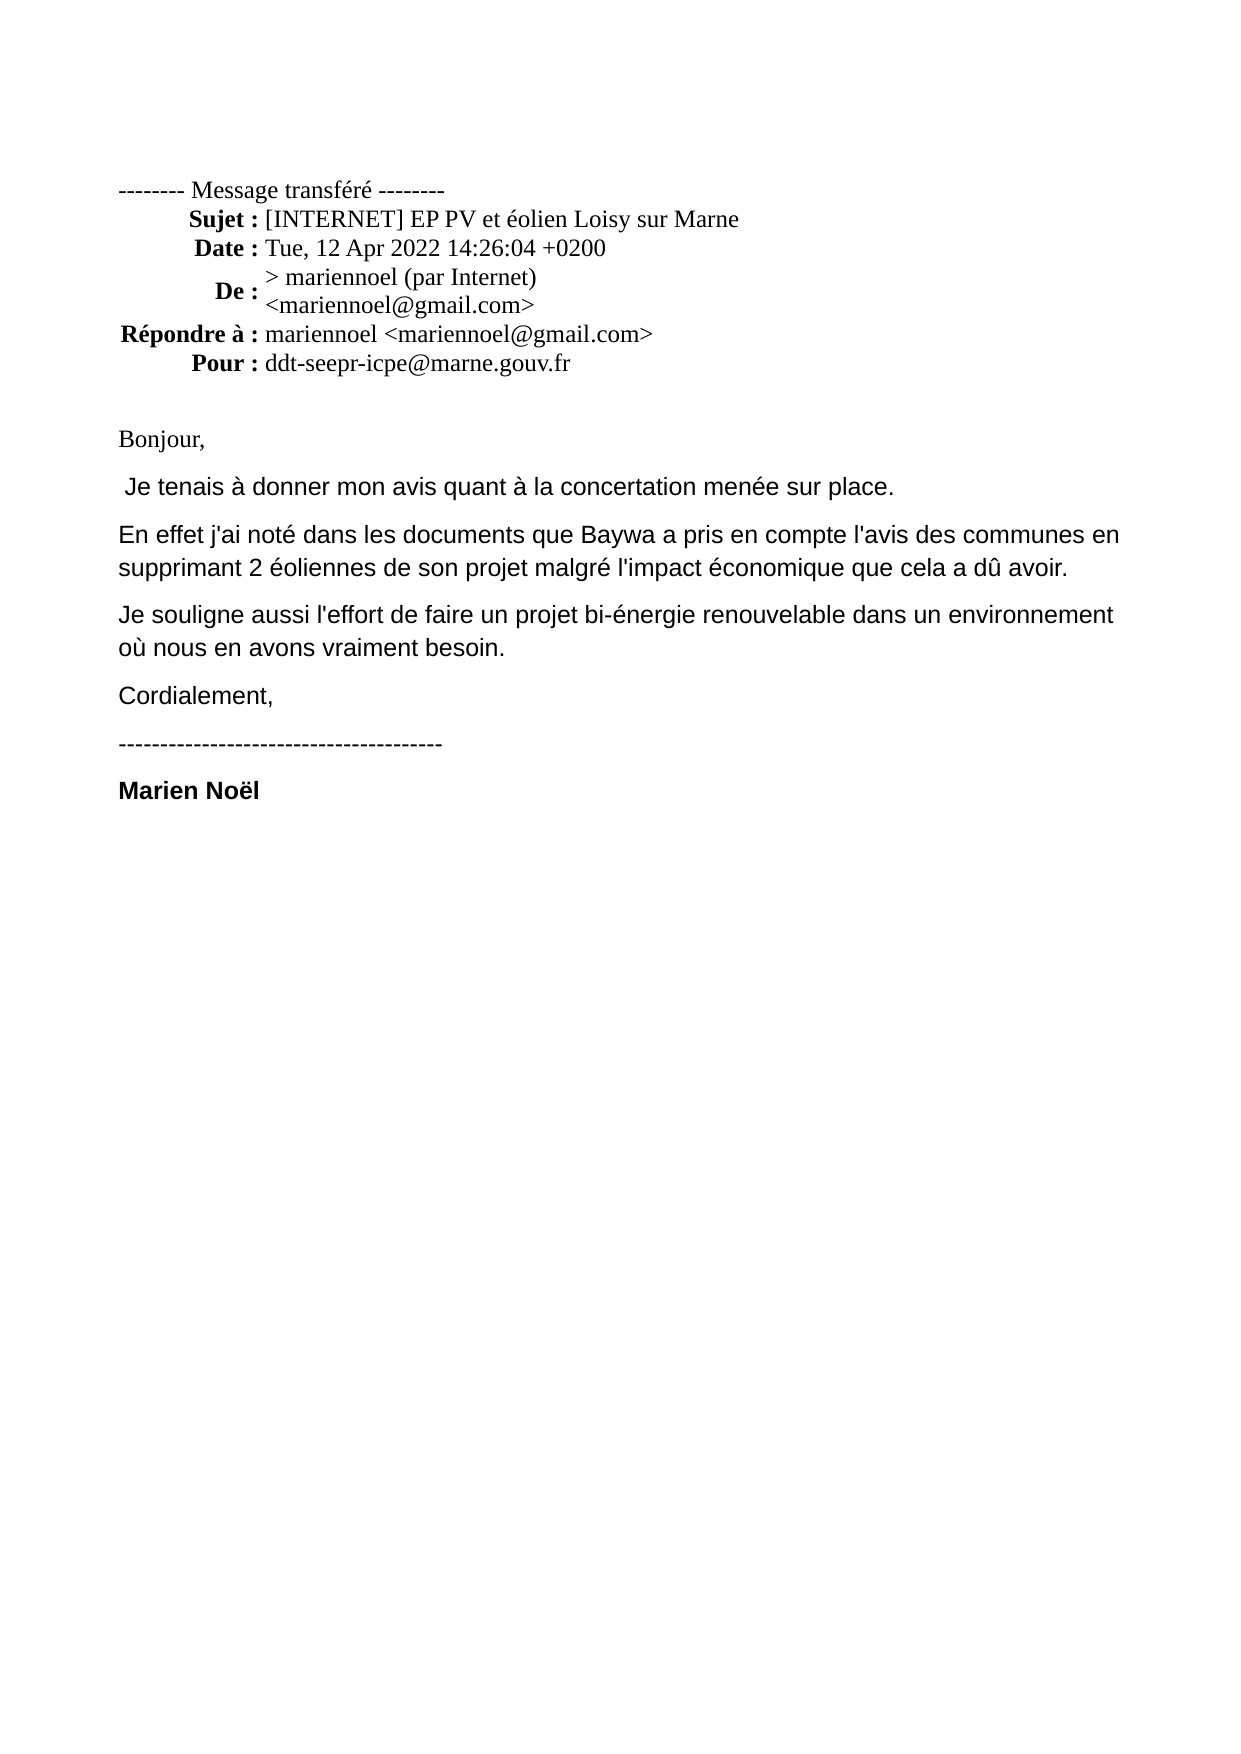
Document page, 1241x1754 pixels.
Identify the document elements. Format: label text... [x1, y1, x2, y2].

table_cell Tue, 12 Apr 2022 14:26:04 +0200 [265, 233, 812, 262]
text Bonjour, [118, 424, 1122, 453]
text --------------------------------------- [118, 729, 1122, 757]
table_cell ddt-seepr-icpe@marne.gouv.fr [265, 348, 812, 377]
table_cell De : [118, 262, 265, 319]
text Cordialement, [118, 681, 1122, 710]
table_cell Répondre à : [118, 319, 265, 348]
table_cell Pour : [118, 348, 265, 377]
table_cell Date : [118, 233, 265, 262]
text -------- Message transféré -------- [118, 118, 1122, 204]
text En effet j'ai noté dans les documents que Baywa a pris en compte l'avis des communes en supprimant 2 éoliennes de son projet malgré l'impact économique que cela a dû avoir. [118, 520, 1122, 582]
table_cell mariennoel <mariennoel@gmail.com> [265, 319, 812, 348]
text Je souligne aussi l'effort de faire un projet bi-énergie renouvelable dans un environnement où nous en avons vraiment besoin. [118, 600, 1122, 662]
table_header Sujet : [118, 204, 265, 233]
text Marien Noël [118, 776, 1122, 805]
table_cell > mariennoel (par Internet) <mariennoel@gmail.com> [265, 262, 812, 319]
table_header [INTERNET] EP PV et éolien Loisy sur Marne [265, 204, 812, 233]
text Je tenais à donner mon avis quant à la concertation menée sur place. [118, 472, 1122, 501]
